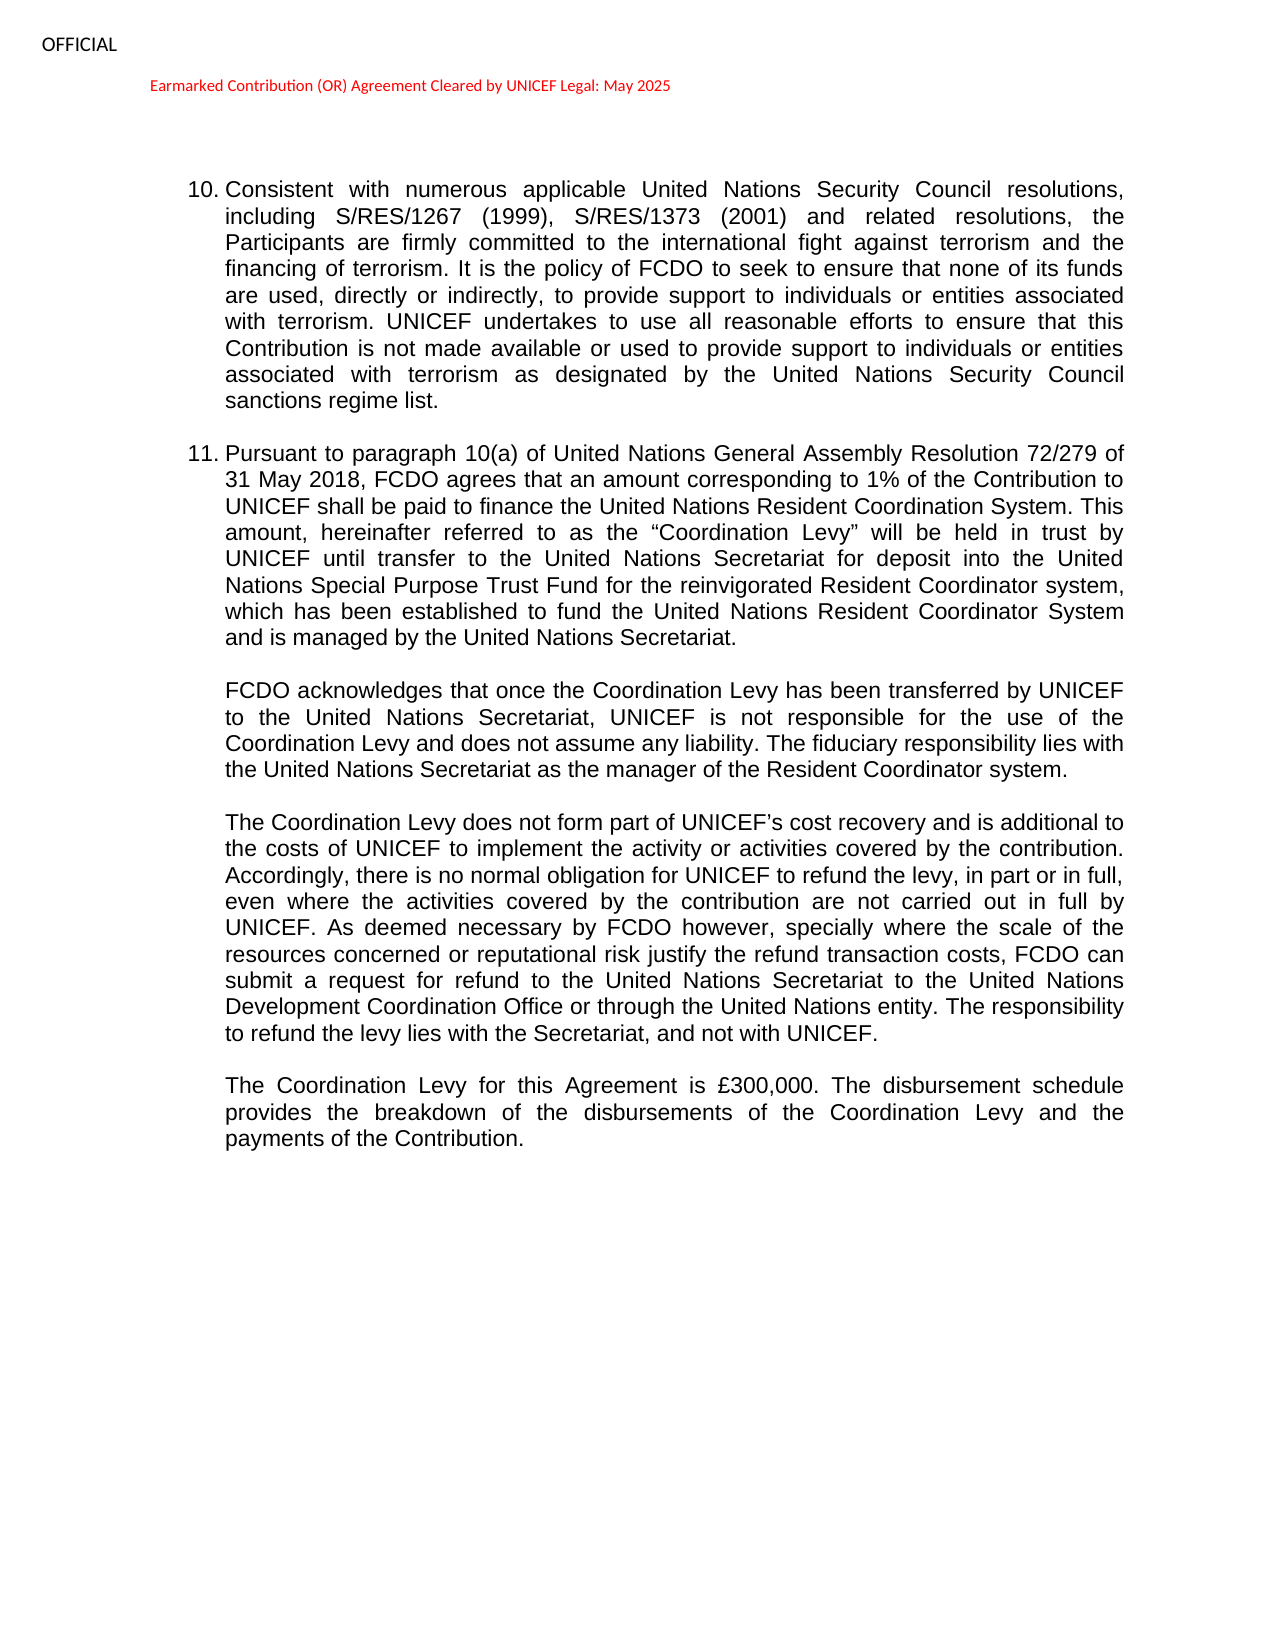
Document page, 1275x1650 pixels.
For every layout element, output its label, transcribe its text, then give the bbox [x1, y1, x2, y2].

list FCDO acknowledges that once the Coordination Levy has been transferred by UNICEF to the United Nations Secretariat, UNICEF is not responsible for the use of the Coordination Levy and does not assume any liability. The fiduciary responsibility lies with the United Nations Secretariat as the manager of the Resident Coordinator system. [225, 677, 1125, 782]
list The Coordination Levy does not form part of UNICEF’s cost recovery and is additional to the costs of UNICEF to implement the activity or activities covered by the contribution. Accordingly, there is no normal obligation for UNICEF to refund the levy, in part or in full, even where the activities covered by the contribution are not carried out in full by UNICEF. As deemed necessary by FCDO however, specially where the scale of the resources concerned or reputational risk justify the refund transaction costs, FCDO can submit a request for refund to the United Nations Secretariat to the United Nations Development Coordination Office or through the United Nations entity. The responsibility to refund the levy lies with the Secretariat, and not with UNICEF. [225, 809, 1125, 1046]
list Consistent with numerous applicable United Nations Security Council resolutions, including S/RES/1267 (1999), S/RES/1373 (2001) and related resolutions, the Participants are firmly committed to the international fight against terrorism and the financing of terrorism. It is the policy of FCDO to seek to ensure that none of its funds are used, directly or indirectly, to provide support to individuals or entities associated with terrorism. UNICEF undertakes to use all reasonable efforts to ensure that this Contribution is not made available or used to provide support to individuals or entities associated with terrorism as designated by the United Nations Security Council sanctions regime list. [187, 176, 1125, 413]
list The Coordination Levy for this Agreement is £300,000. The disbursement schedule provides the breakdown of the disbursements of the Coordination Levy and the payments of the Contribution. [225, 1072, 1125, 1151]
list Pursuant to paragraph 10(a) of United Nations General Assembly Resolution 72/279 of 31 May 2018, FCDO agrees that an amount corresponding to 1% of the Contribution to UNICEF shall be paid to finance the United Nations Resident Coordination System. This amount, hereinafter referred to as the “Coordination Levy” will be held in trust by UNICEF until transfer to the United Nations Secretariat for deposit into the United Nations Special Purpose Trust Fund for the reinvigorated Resident Coordinator system, which has been established to fund the United Nations Resident Coordinator System and is managed by the United Nations Secretariat. [187, 440, 1125, 651]
